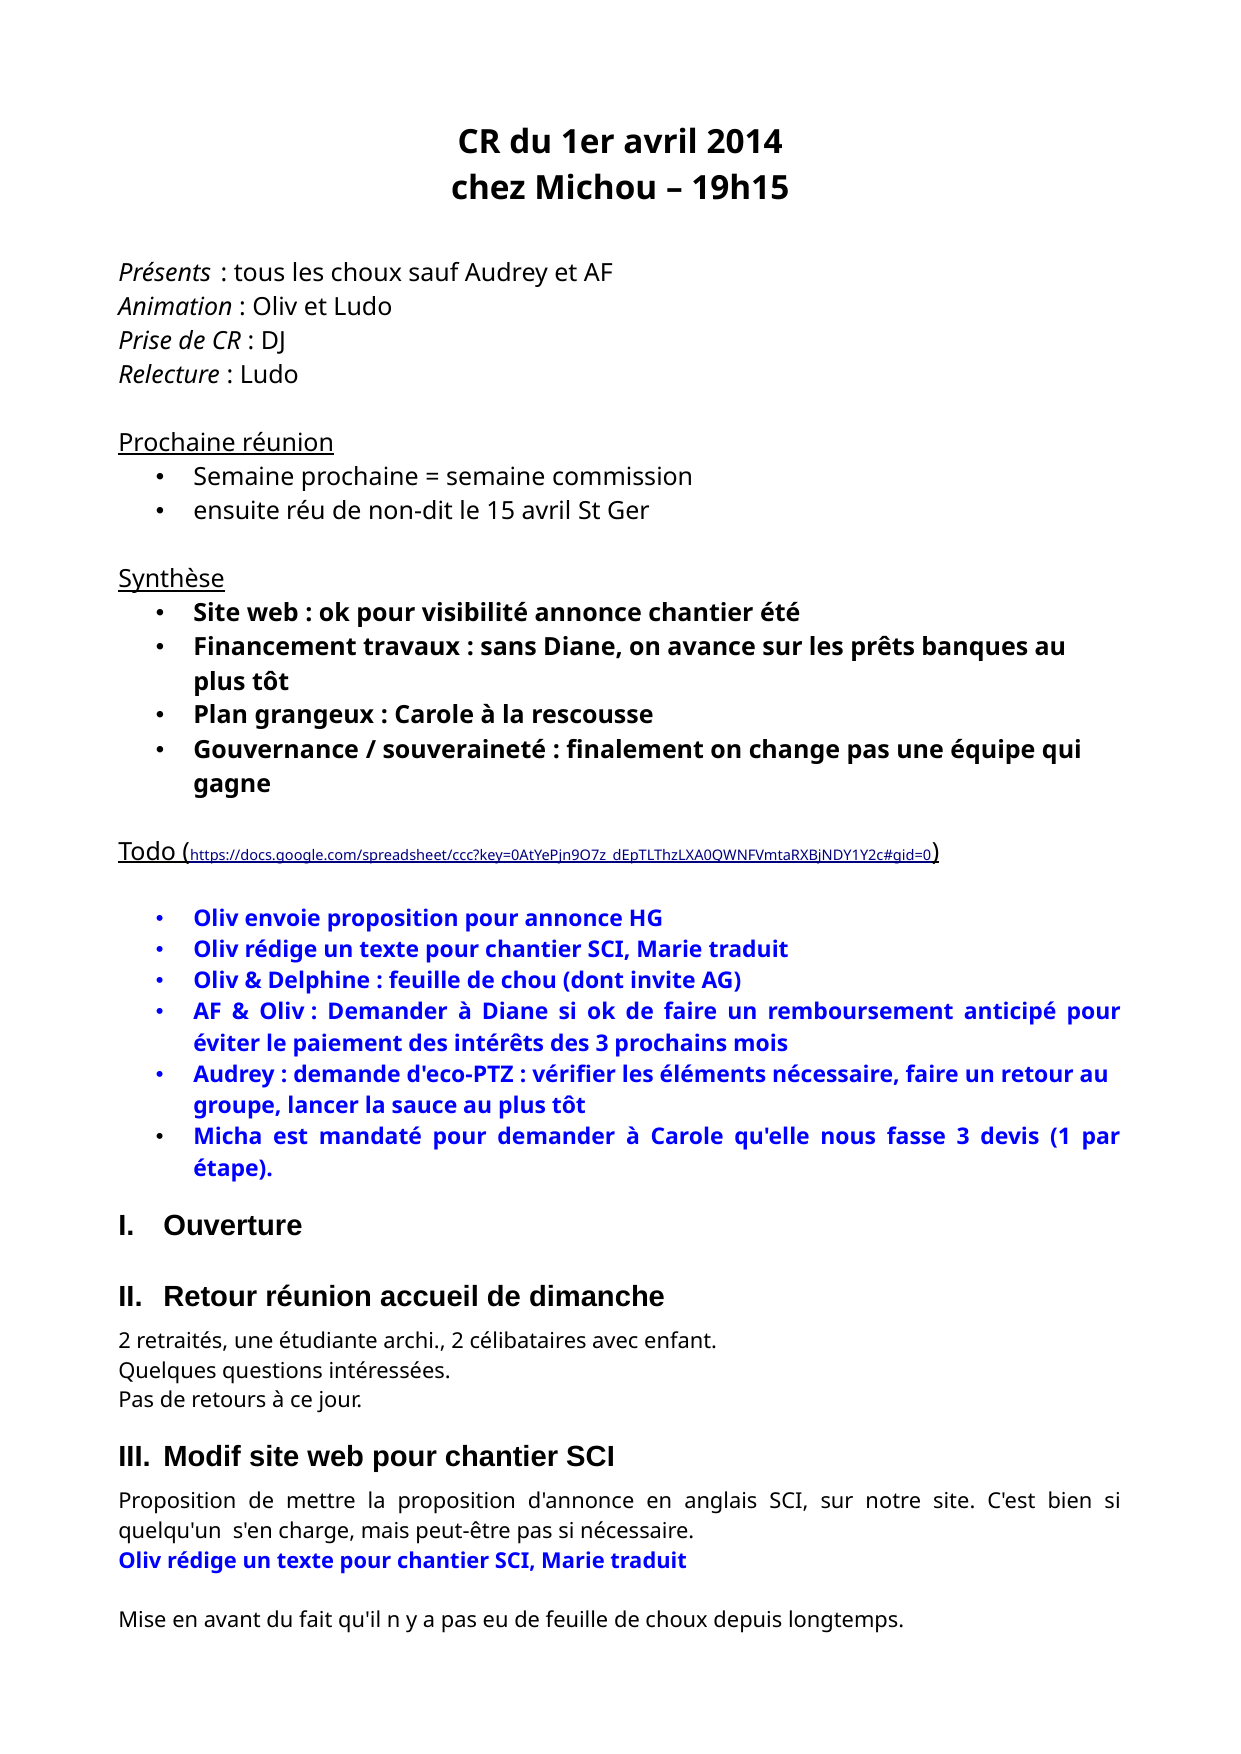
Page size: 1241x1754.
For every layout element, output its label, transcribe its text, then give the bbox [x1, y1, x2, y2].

list AF & Oliv : Demander à Diane si ok de faire un remboursement anticipé pour éviter le paiement des intérêts des 3 prochains mois [156, 995, 1122, 1058]
text Quelques questions intéressées. [118, 1355, 1122, 1384]
text Synthèse [118, 561, 1122, 595]
list Gouvernance / souveraineté : finalement on change pas une équipe qui gagne [156, 731, 1122, 799]
list Oliv & Delphine : feuille de chou (dont invite AG) [156, 964, 1122, 995]
subtitle Modif site web pour chantier SCI [118, 1439, 1122, 1473]
text Todo (https://docs.google.com/spreadsheet/ccc?key=0AtYePjn9O7z_dEpTLThzLXA0QWNFVmtaRXBjNDY1Y2c#gid=0) [118, 833, 1122, 867]
list Audrey : demande d'eco-PTZ : vérifier les éléments nécessaire, faire un retour au groupe, lancer la sauce au plus tôt [156, 1058, 1122, 1120]
text 2 retraités, une étudiante archi., 2 célibataires avec enfant. [118, 1325, 1122, 1355]
text Oliv rédige un texte pour chantier SCI, Marie traduit [118, 1545, 1122, 1575]
text Proposition de mettre la proposition d'annonce en anglais SCI, sur notre site. C'est bien si quelqu'un s'en charge, mais peut-être pas si nécessaire. [118, 1485, 1122, 1545]
text Prochaine réunion [118, 425, 1122, 459]
text Animation : Oliv et Ludo [118, 288, 1122, 322]
list Site web : ok pour visibilité annonce chantier été [156, 595, 1122, 629]
list Financement travaux : sans Diane, on avance sur les prêts banques au plus tôt [156, 629, 1122, 697]
list Semaine prochaine = semaine commission [156, 459, 1122, 493]
list Plan grangeux : Carole à la rescousse [156, 697, 1122, 731]
subtitle Retour réunion accueil de dimanche [118, 1279, 1122, 1312]
text Pas de retours à ce jour. [118, 1384, 1122, 1414]
list Micha est mandaté pour demander à Carole qu'elle nous fasse 3 devis (1 par étape). [156, 1120, 1122, 1183]
list Oliv envoie proposition pour annonce HG [156, 902, 1122, 933]
text Prise de CR : DJ [118, 322, 1122, 357]
list Oliv rédige un texte pour chantier SCI, Marie traduit [156, 933, 1122, 964]
text Mise en avant du fait qu'il n y a pas eu de feuille de choux depuis longtemps. [118, 1604, 1122, 1634]
list ensuite réu de non-dit le 15 avril St Ger [156, 493, 1122, 527]
subtitle Ouverture [118, 1208, 1122, 1241]
text Présents : tous les choux sauf Audrey et AF [118, 254, 1122, 288]
text CR du 1er avril 2014 [118, 118, 1122, 163]
text Relecture : Ludo [118, 357, 1122, 391]
text chez Michou – 19h15 [118, 163, 1122, 209]
